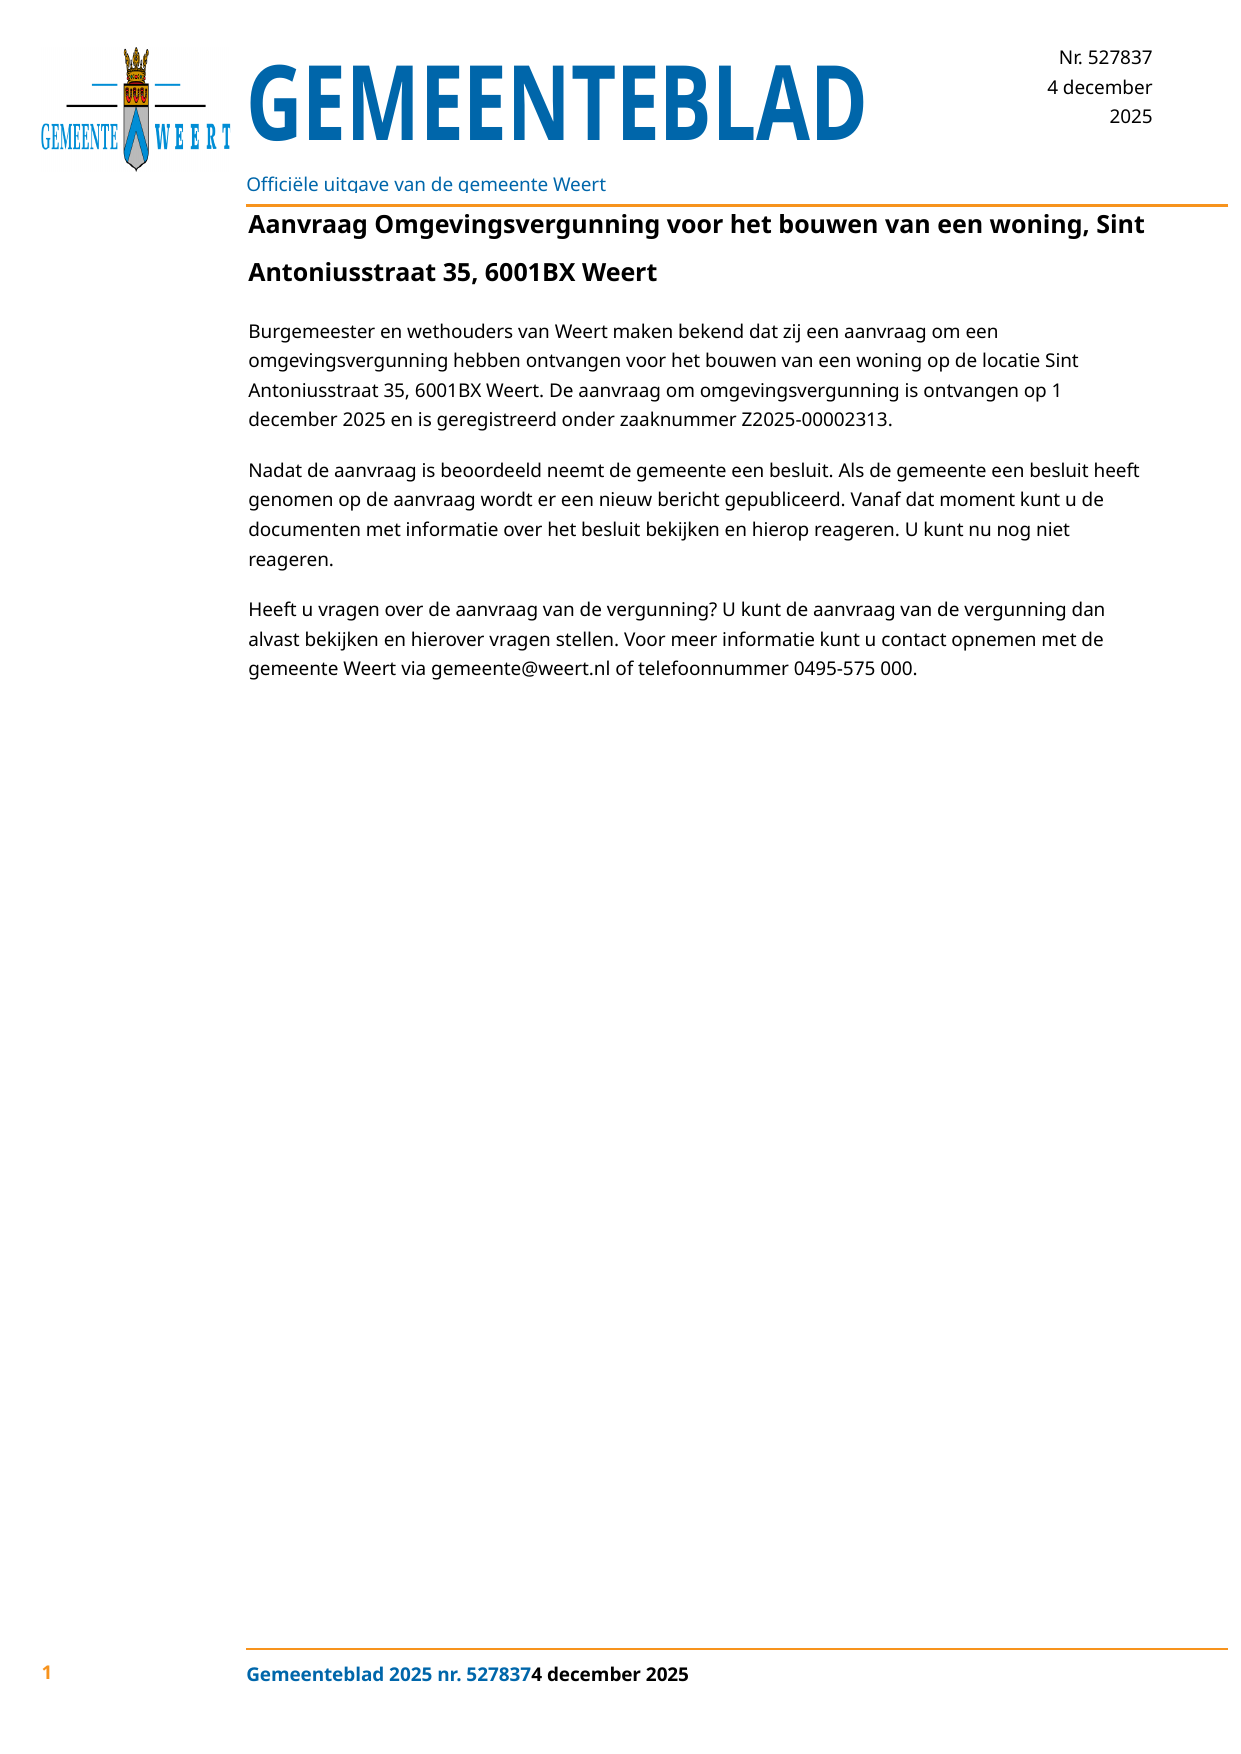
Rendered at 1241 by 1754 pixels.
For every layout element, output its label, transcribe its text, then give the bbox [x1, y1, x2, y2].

text Heeft u vragen over de aanvraag van de vergunning? U kunt de aanvraag van de vergunning dan alvast bekijken en hierover vragen stellen. Voor meer informatie kunt u contact opnemen met de gemeente Weert via gemeente@weert.nl of telefoonnummer 0495-575 000. [248, 596, 1152, 681]
picture [41, 47, 231, 172]
text Nadat de aanvraag is beoordeeld neemt de gemeente een besluit. Als de gemeente een besluit heeft genomen op de aanvraag wordt er een nieuw bericht gepubliceerd. Vanaf dat moment kunt u de documenten met informatie over het besluit bekijken en hierop reageren. U kunt nu nog niet reageren. [248, 457, 1152, 572]
text Aanvraag Omgevingsvergunning voor het bouwen van een woning, Sint Antoniusstraat 35, 6001BX Weert [248, 207, 1152, 288]
text Burgemeester en wethouders van Weert maken bekend dat zij een aanvraag om een omgevingsvergunning hebben ontvangen voor het bouwen van een woning op de locatie Sint Antoniusstraat 35, 6001BX Weert. De aanvraag om omgevingsvergunning is ontvangen op 1 december 2025 en is geregistreerd onder zaaknummer Z2025-00002313. [248, 318, 1152, 432]
